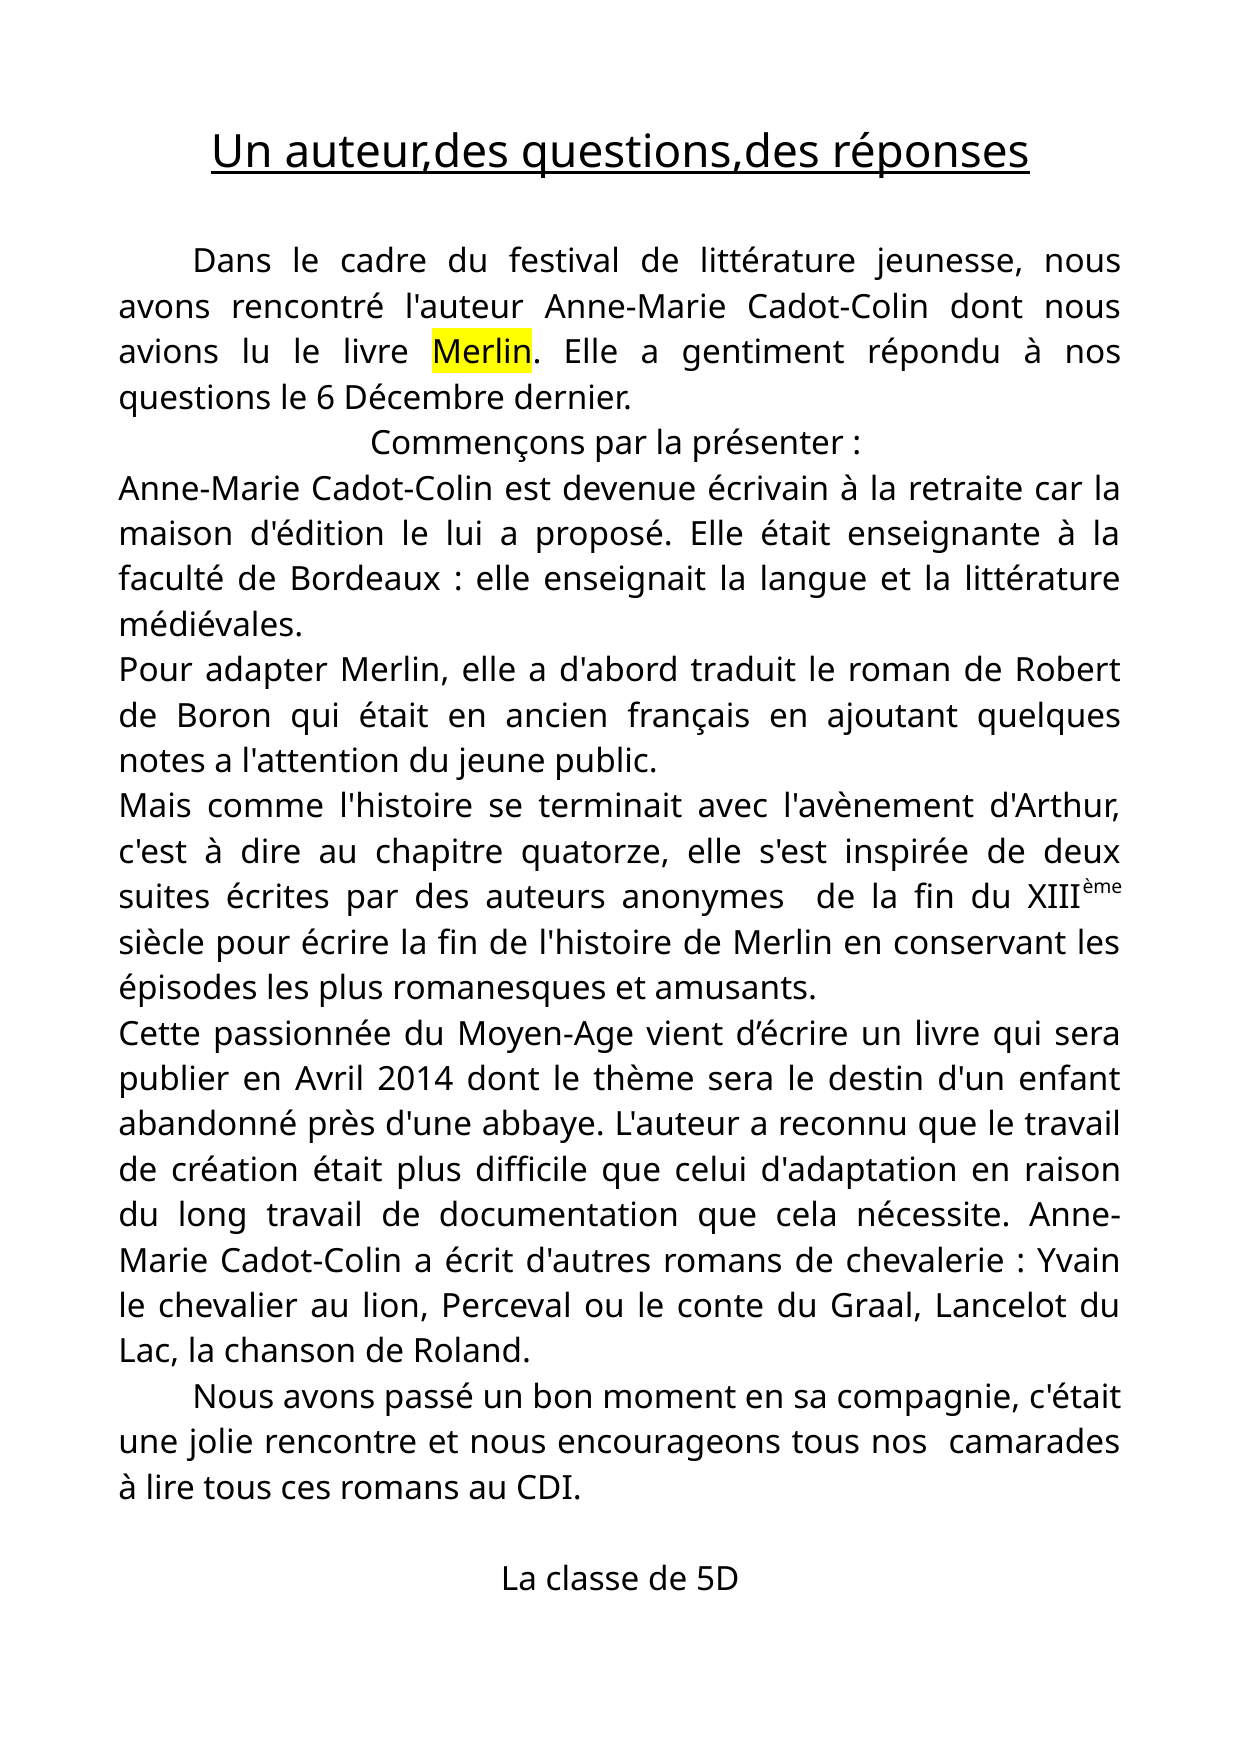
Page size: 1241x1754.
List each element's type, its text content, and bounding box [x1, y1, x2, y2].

text Cette passionnée du Moyen-Age vient d’écrire un livre qui sera publier en Avril 2014 dont le thème sera le destin d'un enfant abandonné près d'une abbaye. L'auteur a reconnu que le travail de création était plus difficile que celui d'adaptation en raison du long travail de documentation que cela nécessite. Anne-Marie Cadot-Colin a écrit d'autres romans de chevalerie : Yvain le chevalier au lion, Perceval ou le conte du Graal, Lancelot du Lac, la chanson de Roland. [118, 1009, 1122, 1373]
text La classe de 5D [118, 1554, 1122, 1600]
text Dans le cadre du festival de littérature jeunesse, nous avons rencontré l'auteur Anne-Marie Cadot-Colin dont nous avions lu le livre Merlin. Elle a gentiment répondu à nos questions le 6 Décembre dernier. [118, 237, 1122, 419]
text Un auteur,des questions,des réponses [118, 118, 1122, 181]
text Anne-Marie Cadot-Colin est devenue écrivain à la retraite car la maison d'édition le lui a proposé. Elle était enseignante à la faculté de Bordeaux : elle enseignait la langue et la littérature médiévales. [118, 464, 1122, 646]
text Mais comme l'histoire se terminait avec l'avènement d'Arthur, c'est à dire au chapitre quatorze, elle s'est inspirée de deux suites écrites par des auteurs anonymes de la fin du XIIIème siècle pour écrire la fin de l'histoire de Merlin en conservant les épisodes les plus romanesques et amusants. [118, 782, 1122, 1009]
text Pour adapter Merlin, elle a d'abord traduit le roman de Robert de Boron qui était en ancien français en ajoutant quelques notes a l'attention du jeune public. [118, 646, 1122, 782]
text Nous avons passé un bon moment en sa compagnie, c'était une jolie rencontre et nous encourageons tous nos camarades à lire tous ces romans au CDI. [118, 1373, 1122, 1509]
text Commençons par la présenter : [118, 419, 1122, 464]
